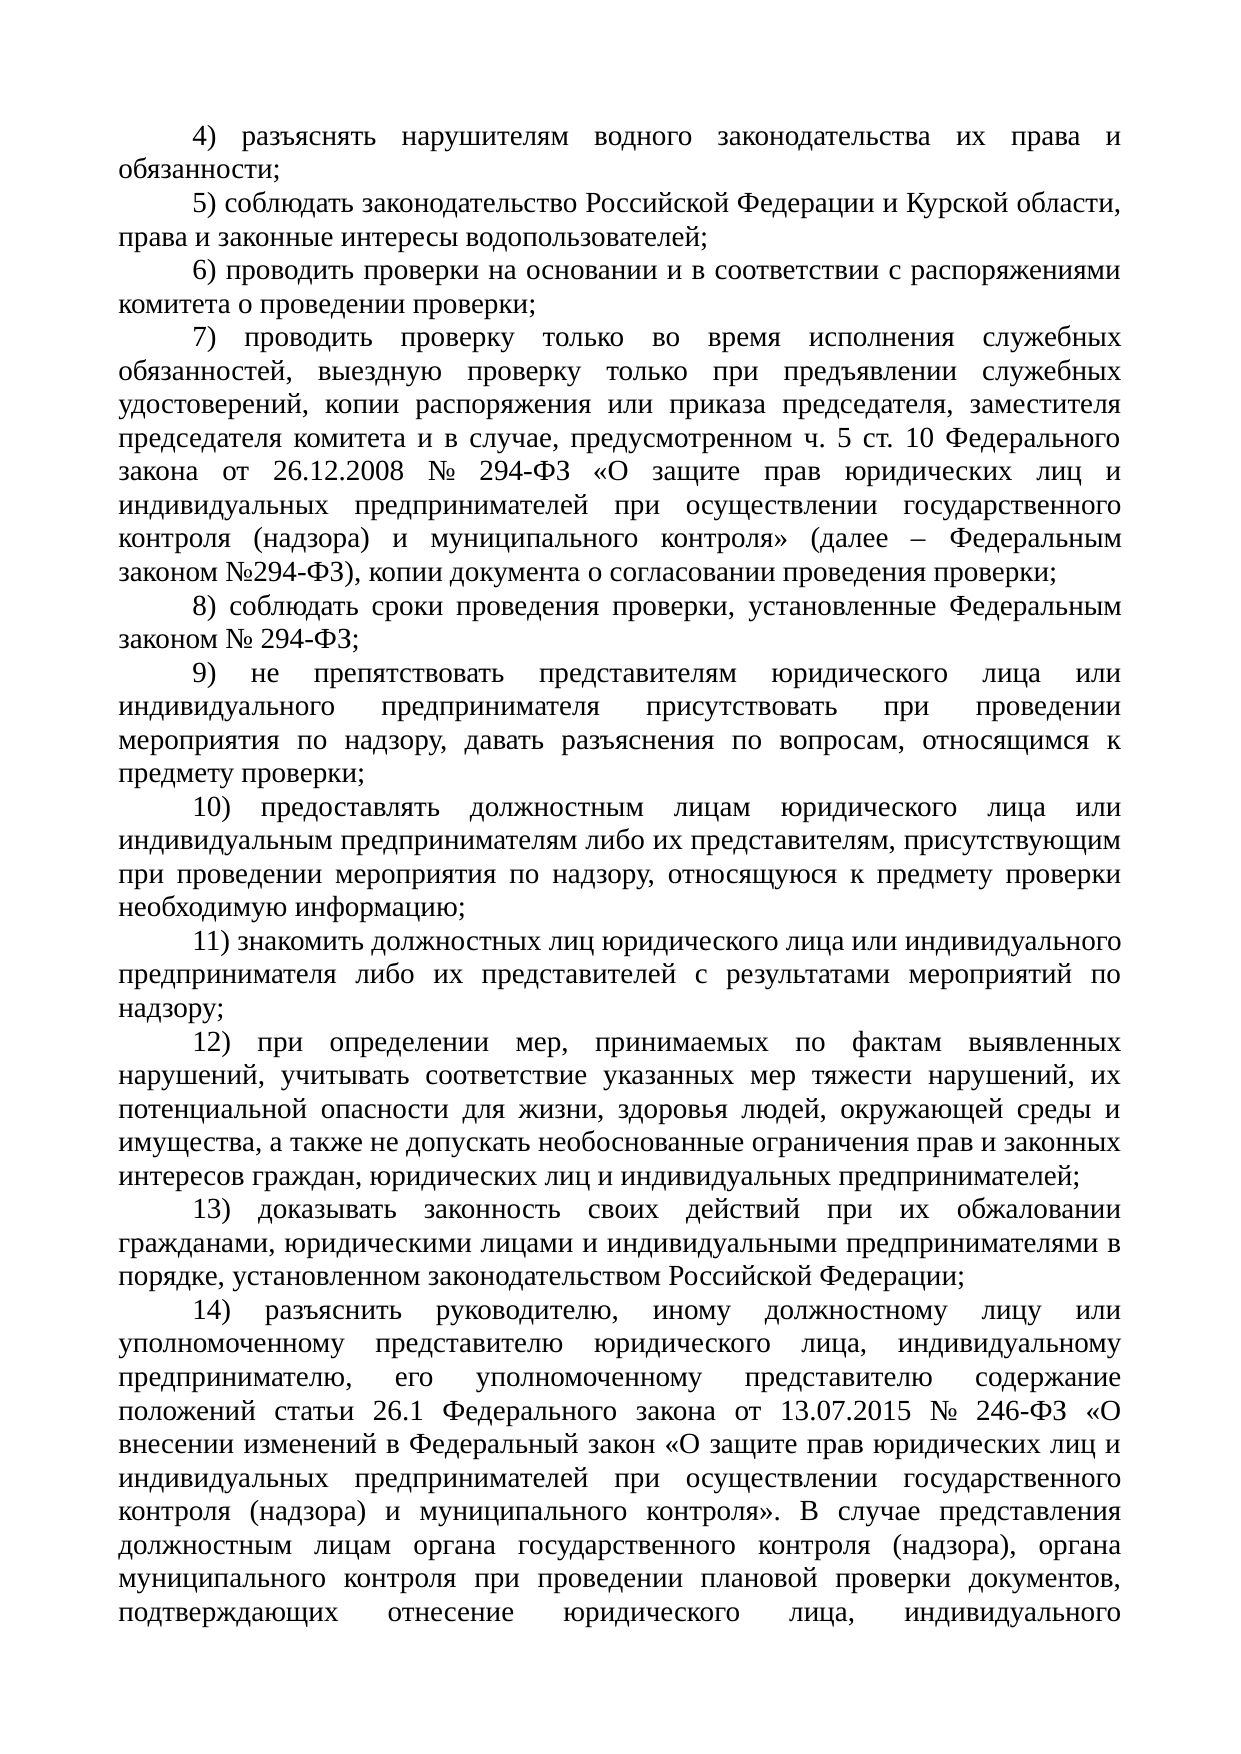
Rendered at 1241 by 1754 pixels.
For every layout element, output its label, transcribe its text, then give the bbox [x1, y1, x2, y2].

text 11) знакомить должностных лиц юридического лица или индивидуального предпринимателя либо их представителей с результатами мероприятий по надзору; [118, 923, 1122, 1024]
text 10) предоставлять должностным лицам юридического лица или индивидуальным предпринимателям либо их представителям, присутствующим при проведении мероприятия по надзору, относящуюся к предмету проверки необходимую информацию; [118, 789, 1122, 923]
text 13) доказывать законность своих действий при их обжаловании гражданами, юридическими лицами и индивидуальными предпринимателями в порядке, установленном законодательством Российской Федерации; [118, 1191, 1122, 1292]
text 8) соблюдать сроки проведения проверки, установленные Федеральным законом № 294-ФЗ; [118, 588, 1122, 655]
text 12) при определении мер, принимаемых по фактам выявленных нарушений, учитывать соответствие указанных мер тяжести нарушений, их потенциальной опасности для жизни, здоровья людей, окружающей среды и имущества, а также не допускать необоснованные ограничения прав и законных интересов граждан, юридических лиц и индивидуальных предпринимателей; [118, 1024, 1122, 1191]
text 6) проводить проверки на основании и в соответствии с распоряжениями комитета о проведении проверки; [118, 252, 1122, 319]
text 4) разъяснять нарушителям водного законодательства их права и обязанности; [118, 118, 1122, 185]
text 9) не препятствовать представителям юридического лица или индивидуального предпринимателя присутствовать при проведении мероприятия по надзору, давать разъяснения по вопросам, относящимся к предмету проверки; [118, 655, 1122, 789]
text 7) проводить проверку только во время исполнения служебных обязанностей, выездную проверку только при предъявлении служебных удостоверений, копии распоряжения или приказа председателя, заместителя председателя комитета и в случае, предусмотренном ч. 5 ст. 10 Федерального закона от 26.12.2008 № 294-ФЗ «О защите прав юридических лиц и индивидуальных предпринимателей при осуществлении государственного контроля (надзора) и муниципального контроля» (далее – Федеральным законом №294-ФЗ), копии документа о согласовании проведения проверки; [118, 319, 1122, 588]
text 5) соблюдать законодательство Российской Федерации и Курской области, права и законные интересы водопользователей; [118, 185, 1122, 252]
text 14) разъяснить руководителю, иному должностному лицу или уполномоченному представителю юридического лица, индивидуальному предпринимателю, его уполномоченному представителю содержание положений статьи 26.1 Федерального закона от 13.07.2015 № 246-ФЗ «О внесении изменений в Федеральный закон «О защите прав юридических лиц и индивидуальных предпринимателей при осуществлении государственного контроля (надзора) и муниципального контроля». В случае представления должностным лицам органа государственного контроля (надзора), органа муниципального контроля при проведении плановой проверки документов, подтверждающих отнесение юридического лица, индивидуального [118, 1292, 1122, 1627]
